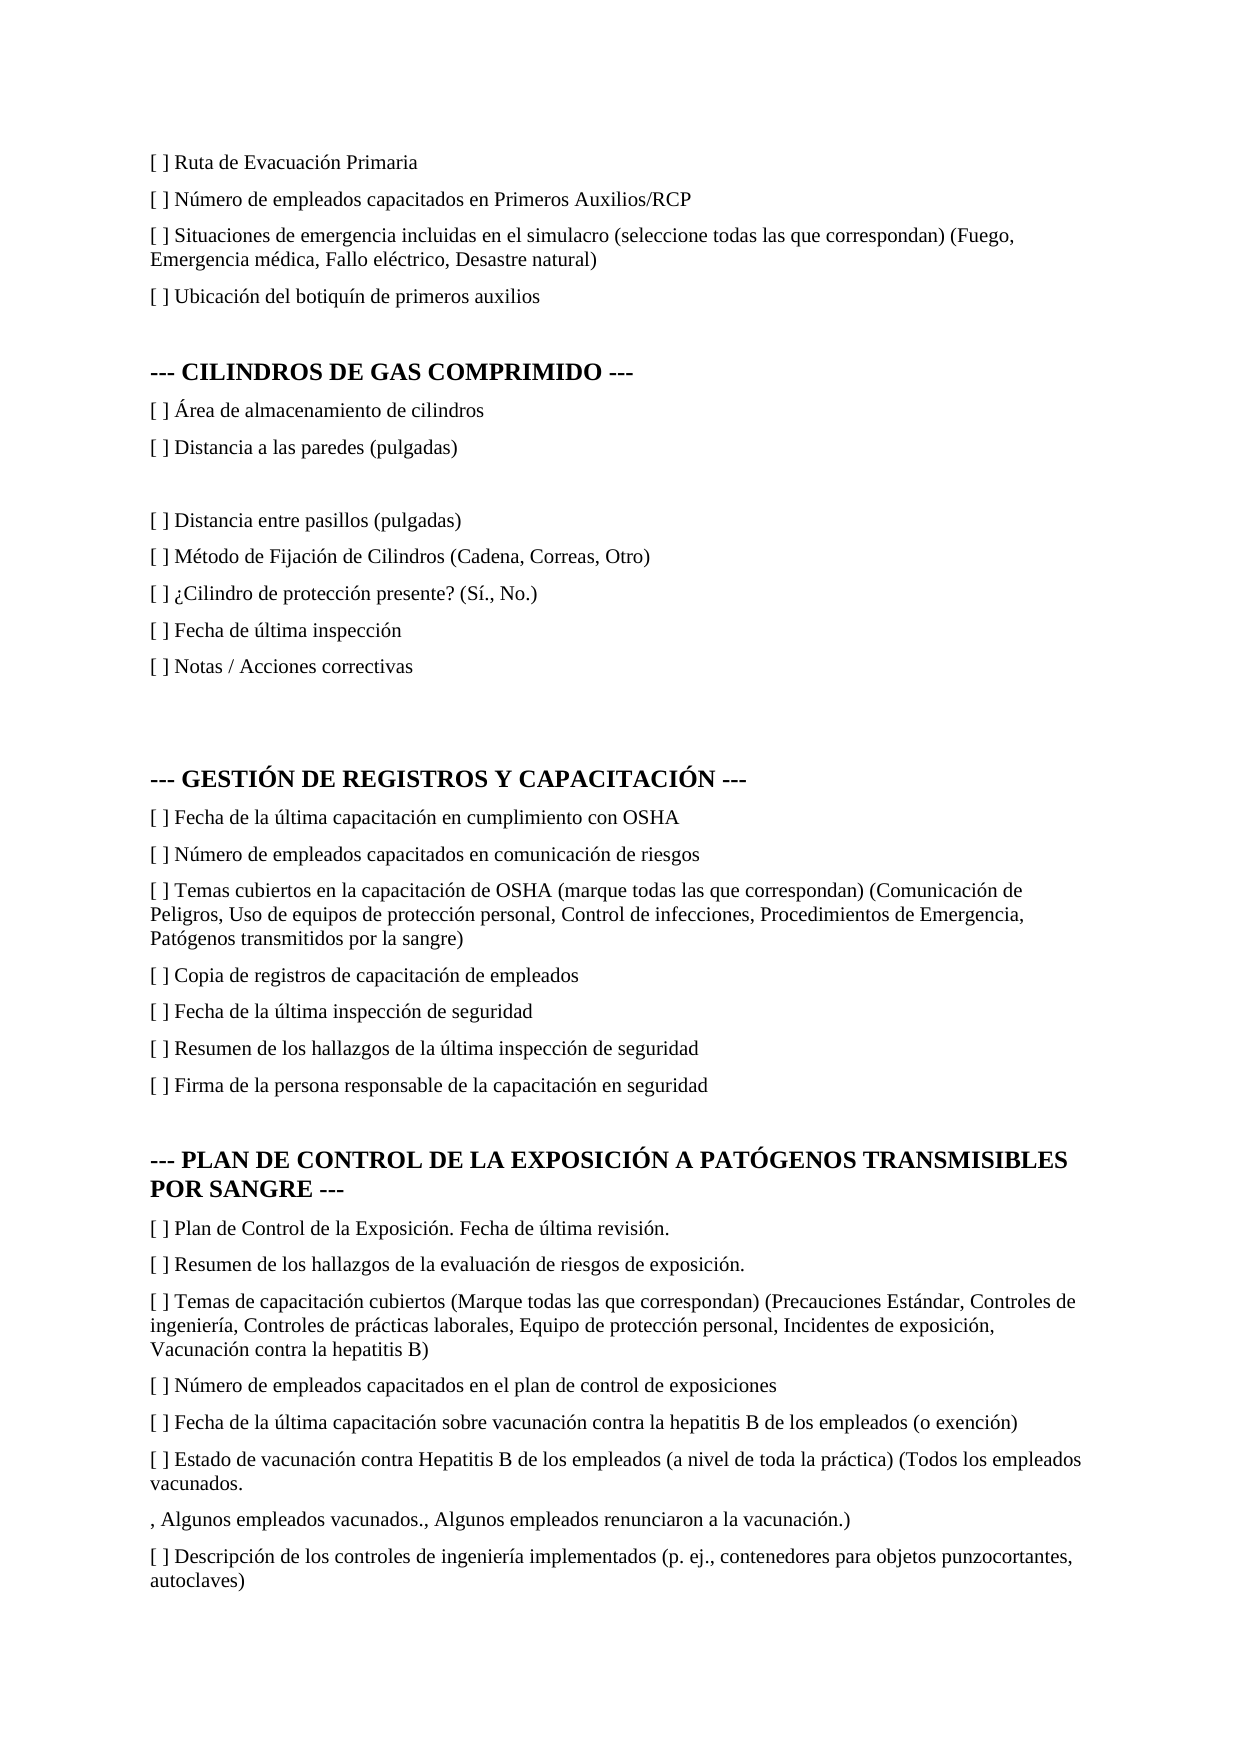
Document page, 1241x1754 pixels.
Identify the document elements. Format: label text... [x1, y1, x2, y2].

text [ ] Área de almacenamiento de cilindros [150, 398, 1090, 422]
text [ ] Estado de vacunación contra Hepatitis B de los empleados (a nivel de toda la práctica) (Todos los empleados vacunados. [150, 1447, 1090, 1495]
text [ ] Resumen de los hallazgos de la última inspección de seguridad [150, 1036, 1090, 1060]
text --- GESTIÓN DE REGISTROS Y CAPACITACIÓN --- [150, 764, 1090, 792]
text [ ] Ruta de Evacuación Primaria [150, 150, 1090, 174]
text [ ] Temas de capacitación cubiertos (Marque todas las que correspondan) (Precauciones Estándar, Controles de ingeniería, Controles de prácticas laborales, Equipo de protección personal, Incidentes de exposición, Vacunación contra la hepatitis B) [150, 1289, 1090, 1361]
text [ ] Situaciones de emergencia incluidas en el simulacro (seleccione todas las que correspondan) (Fuego, Emergencia médica, Fallo eléctrico, Desastre natural) [150, 223, 1090, 271]
text [ ] Fecha de la última inspección de seguridad [150, 999, 1090, 1023]
text --- CILINDROS DE GAS COMPRIMIDO --- [150, 357, 1090, 386]
text [ ] Fecha de última inspección [150, 617, 1090, 642]
text [ ] Descripción de los controles de ingeniería implementados (p. ej., contenedores para objetos punzocortantes, autoclaves) [150, 1544, 1090, 1592]
text [ ] Fecha de la última capacitación en cumplimiento con OSHA [150, 805, 1090, 829]
text [ ] Firma de la persona responsable de la capacitación en seguridad [150, 1072, 1090, 1097]
text [ ] Copia de registros de capacitación de empleados [150, 963, 1090, 987]
text --- PLAN DE CONTROL DE LA EXPOSICIÓN A PATÓGENOS TRANSMISIBLES POR SANGRE --- [150, 1146, 1090, 1203]
text [ ] ¿Cilindro de protección presente? (Sí., No.) [150, 581, 1090, 605]
text [ ] Resumen de los hallazgos de la evaluación de riesgos de exposición. [150, 1252, 1090, 1276]
text [ ] Distancia a las paredes (pulgadas) [150, 435, 1090, 459]
text [ ] Temas cubiertos en la capacitación de OSHA (marque todas las que correspondan) (Comunicación de Peligros, Uso de equipos de protección personal, Control de infecciones, Procedimientos de Emergencia, Patógenos transmitidos por la sangre) [150, 878, 1090, 950]
text , Algunos empleados vacunados., Algunos empleados renunciaron a la vacunación.) [150, 1507, 1090, 1531]
text [ ] Número de empleados capacitados en el plan de control de exposiciones [150, 1373, 1090, 1397]
text [ ] Fecha de la última capacitación sobre vacunación contra la hepatitis B de los empleados (o exención) [150, 1410, 1090, 1434]
text [ ] Plan de Control de la Exposición. Fecha de última revisión. [150, 1216, 1090, 1240]
text [ ] Número de empleados capacitados en Primeros Auxilios/RCP [150, 187, 1090, 211]
text [ ] Ubicación del botiquín de primeros auxilios [150, 284, 1090, 308]
text [ ] Número de empleados capacitados en comunicación de riesgos [150, 842, 1090, 866]
text [ ] Método de Fijación de Cilindros (Cadena, Correas, Otro) [150, 544, 1090, 568]
text [ ] Notas / Acciones correctivas [150, 654, 1090, 678]
text [ ] Distancia entre pasillos (pulgadas) [150, 508, 1090, 532]
